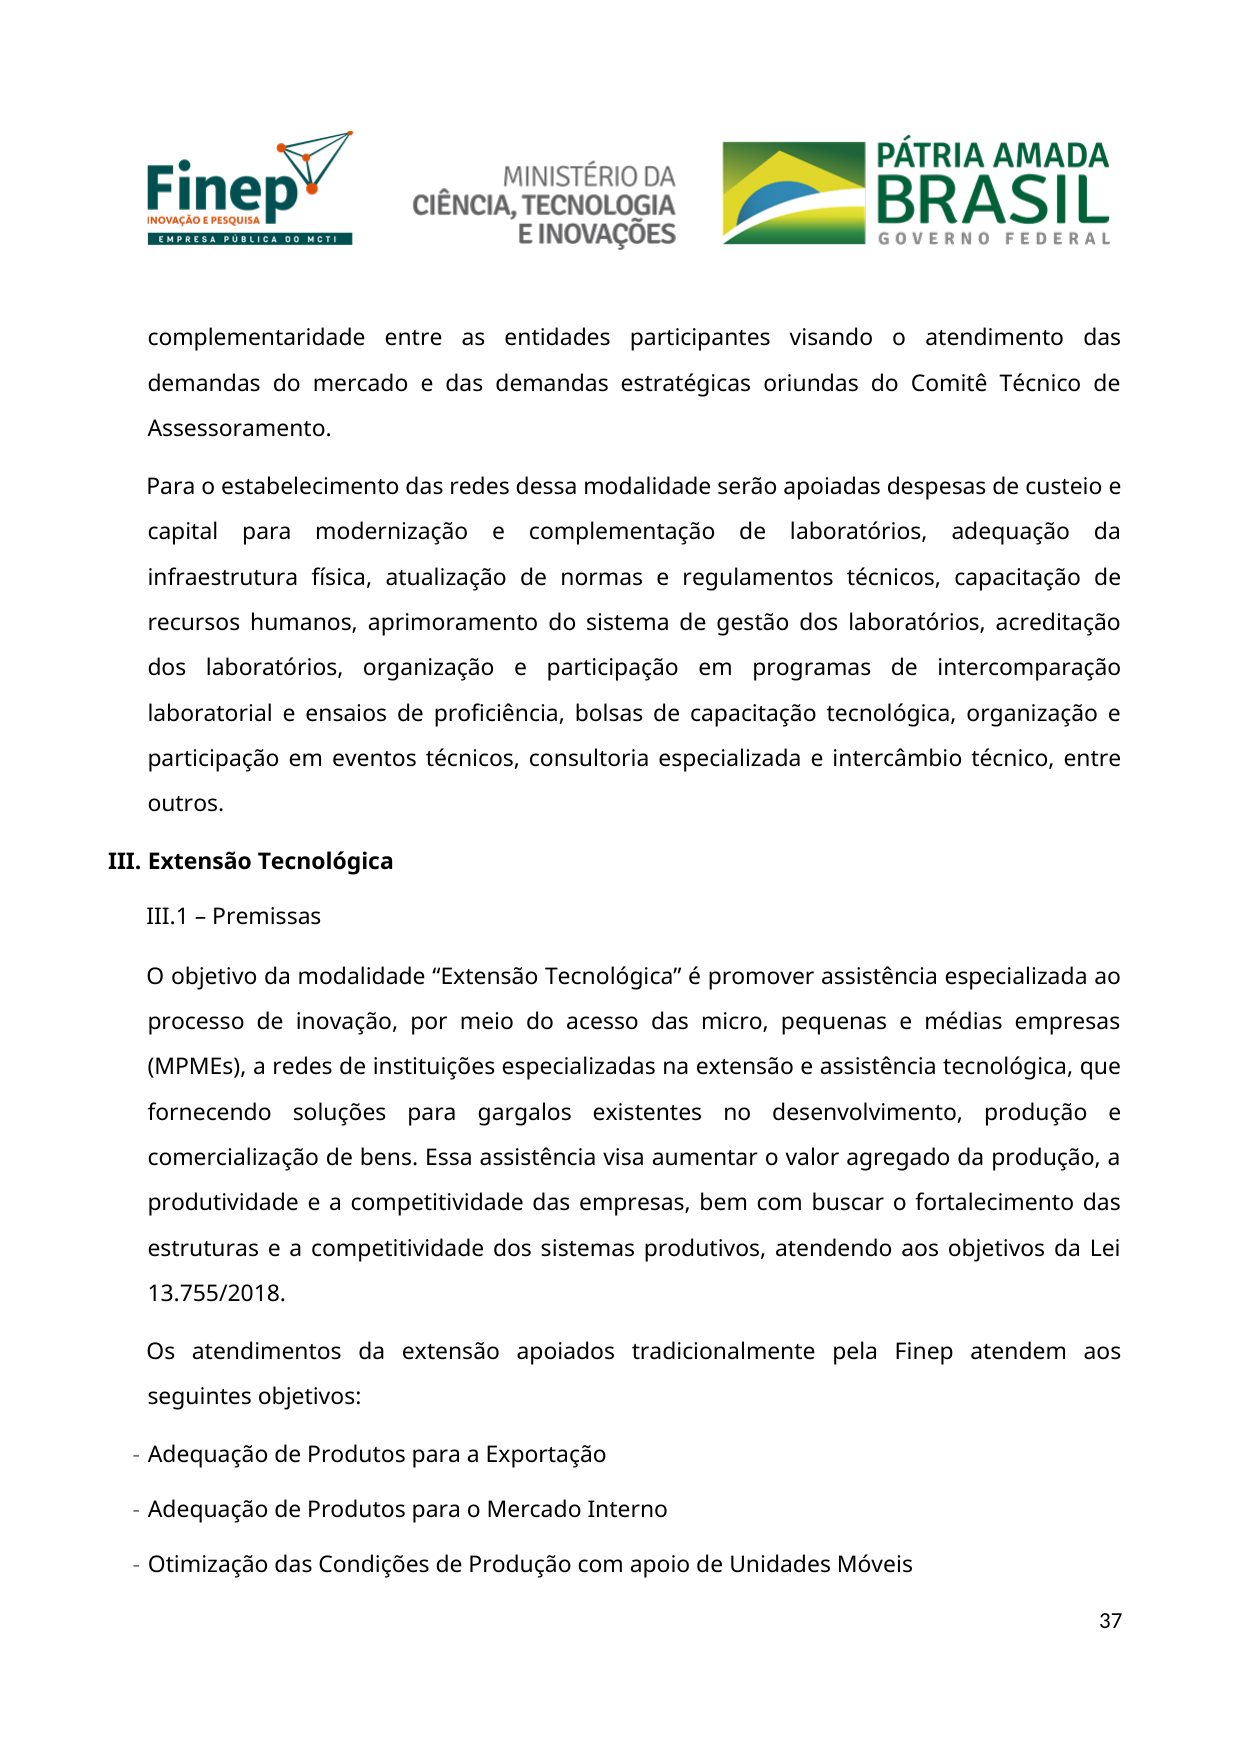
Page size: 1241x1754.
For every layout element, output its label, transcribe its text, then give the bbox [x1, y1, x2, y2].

text complementaridade entre as entidades participantes visando o atendimento das demandas do mercado e das demandas estratégicas oriundas do Comitê Técnico de Assessoramento. [146, 321, 1122, 443]
text O objetivo da modalidade “Extensão Tecnológica” é promover assistência especializada ao processo de inovação, por meio do acesso das micro, pequenas e médias empresas (MPMEs), a redes de instituições especializadas na extensão e assistência tecnológica, que fornecendo soluções para gargalos existentes no desenvolvimento, produção e comercialização de bens. Essa assistência visa aumentar o valor agregado da produção, a produtividade e a competitividade das empresas, bem com buscar o fortalecimento das estruturas e a competitividade dos sistemas produtivos, atendendo aos objetivos da Lei 13.755/2018. [146, 960, 1122, 1308]
text III.1 – Premissas [146, 900, 1122, 931]
list Otimização das Condições de Produção com apoio de Unidades Móveis [132, 1548, 1122, 1579]
text Os atendimentos da extensão apoiados tradicionalmente pela Finep atendem aos seguintes objetivos: [146, 1335, 1122, 1411]
list Extensão Tecnológica [108, 845, 1122, 876]
list Adequação de Produtos para o Mercado Interno [132, 1493, 1122, 1524]
text Para o estabelecimento das redes dessa modalidade serão apoiadas despesas de custeio e capital para modernização e complementação de laboratórios, adequação da infraestrutura física, atualização de normas e regulamentos técnicos, capacitação de recursos humanos, aprimoramento do sistema de gestão dos laboratórios, acreditação dos laboratórios, organização e participação em programas de intercomparação laboratorial e ensaios de proficiência, bolsas de capacitação tecnológica, organização e participação em eventos técnicos, consultoria especializada e intercâmbio técnico, entre outros. [146, 470, 1122, 818]
list Adequação de Produtos para a Exportação [132, 1438, 1122, 1469]
